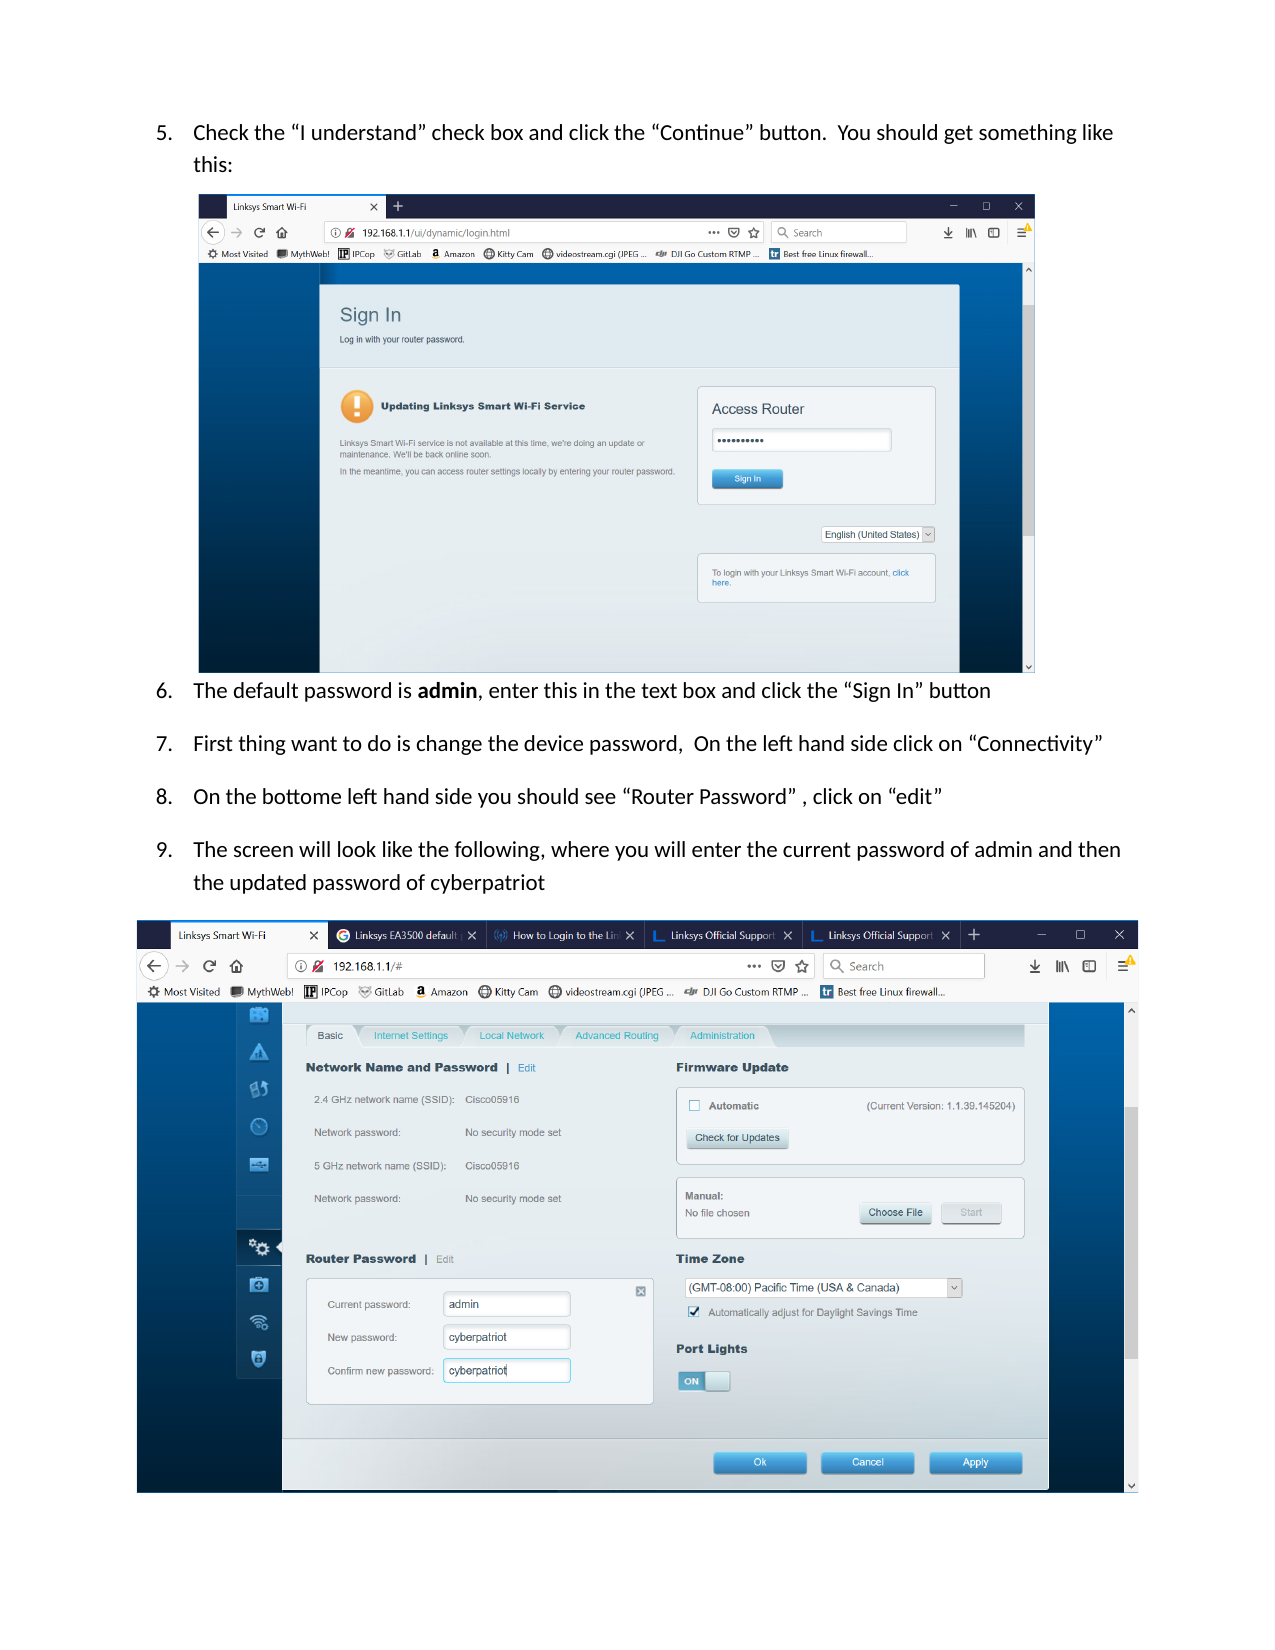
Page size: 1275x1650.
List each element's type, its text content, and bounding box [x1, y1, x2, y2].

list The default password is admin, enter this in the text box and click the “Sign In” button [156, 203, 1157, 704]
picture [198, 194, 1035, 673]
list The screen will look like the following, where you will enter the current password of admin and then the updated password of cyberpatriot [156, 836, 1157, 896]
list Check the “I understand” check box and click the “Continue” button. You should get something like this: [156, 118, 1157, 178]
list On the bottome left hand side you should see “Router Password” , click on “edit” [156, 782, 1157, 811]
picture [136, 920, 1139, 1493]
list First thing want to do is change the device password, On the left hand side click on “Connectivity” [156, 729, 1157, 757]
